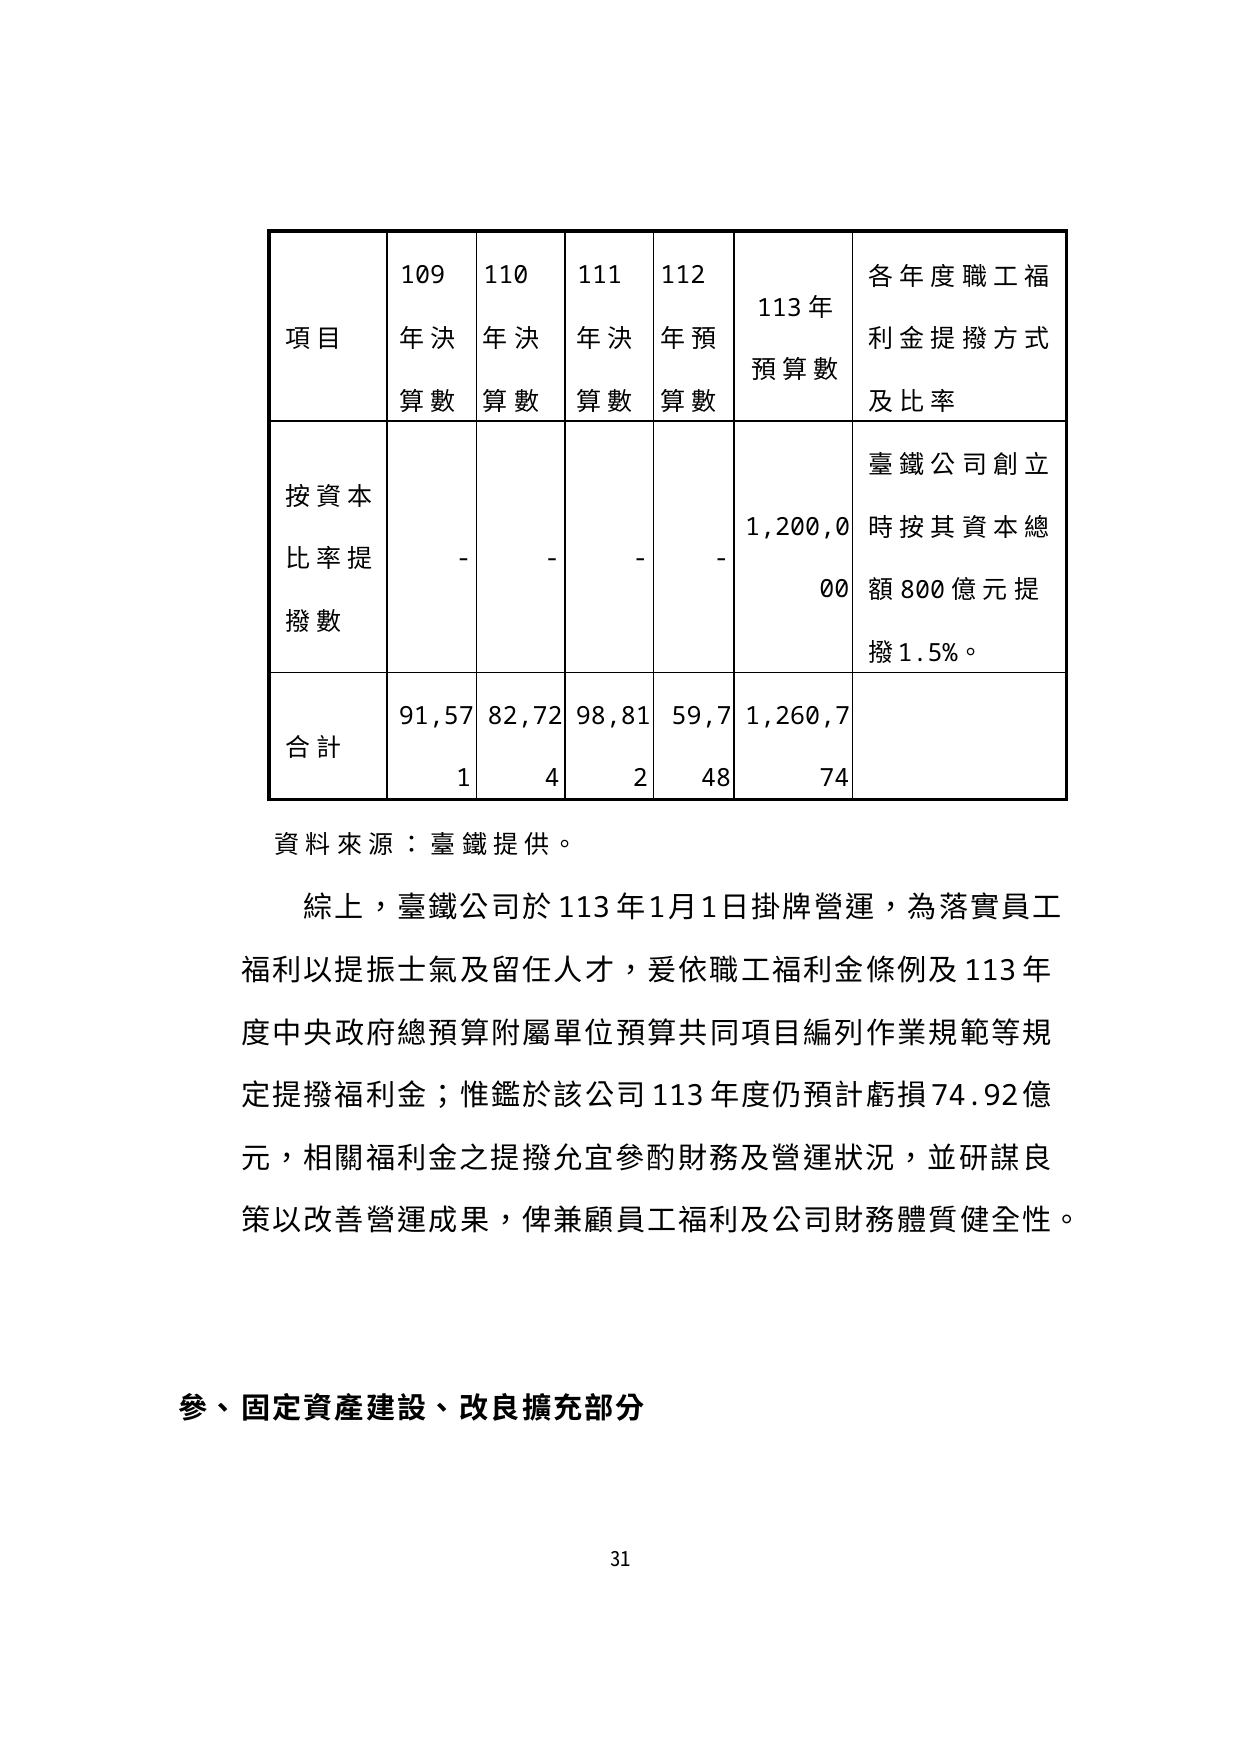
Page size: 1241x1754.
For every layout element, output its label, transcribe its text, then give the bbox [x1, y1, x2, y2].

table_header 109年決算數 [388, 233, 476, 420]
table_cell 91,571 [388, 673, 476, 798]
table_cell 59,748 [654, 673, 733, 798]
table_cell [853, 673, 1065, 798]
table_cell 合計 [271, 673, 386, 798]
table_cell 按資本比率提撥數 [271, 422, 386, 671]
text 資料來源：臺鐵提供。 [266, 801, 1063, 864]
table_header 112年預算數 [654, 233, 733, 420]
table_cell 98,812 [566, 673, 653, 798]
table_cell 1,260,774 [735, 673, 852, 798]
table_cell - [477, 422, 564, 671]
table_cell - [388, 422, 476, 671]
table_cell 82,724 [477, 673, 564, 798]
table_header 各年度職工福利金提撥方式及比率 [853, 233, 1065, 420]
table_header 113年 預算數 [735, 233, 852, 420]
text 參、固定資產建設、改良擴充部分 [177, 1364, 1063, 1426]
table_cell 1,200,000 [735, 422, 852, 671]
table_cell 臺鐵公司創立時按其資本總額800億元提撥1.5%。 [853, 422, 1065, 671]
text 綜上，臺鐵公司於113年1月1日掛牌營運，為落實員工福利以提振士氣及留任人才，爰依職工福利金條例及113年度中央政府總預算附屬單位預算共同項目編列作業規範等規定提撥福利金；惟鑑於該公司113年度仍預計虧損74.92億元，相關福利金之提撥允宜參酌財務及營運狀況，並研謀良策以改善營運成果，俾兼顧員工福利及公司財務體質健全性。 [236, 864, 1063, 1239]
table_header 項目 [271, 233, 386, 420]
table_header 111年決算數 [566, 233, 653, 420]
table_cell - [566, 422, 653, 671]
table_cell - [654, 422, 733, 671]
table_header 110年決算數 [477, 233, 564, 420]
